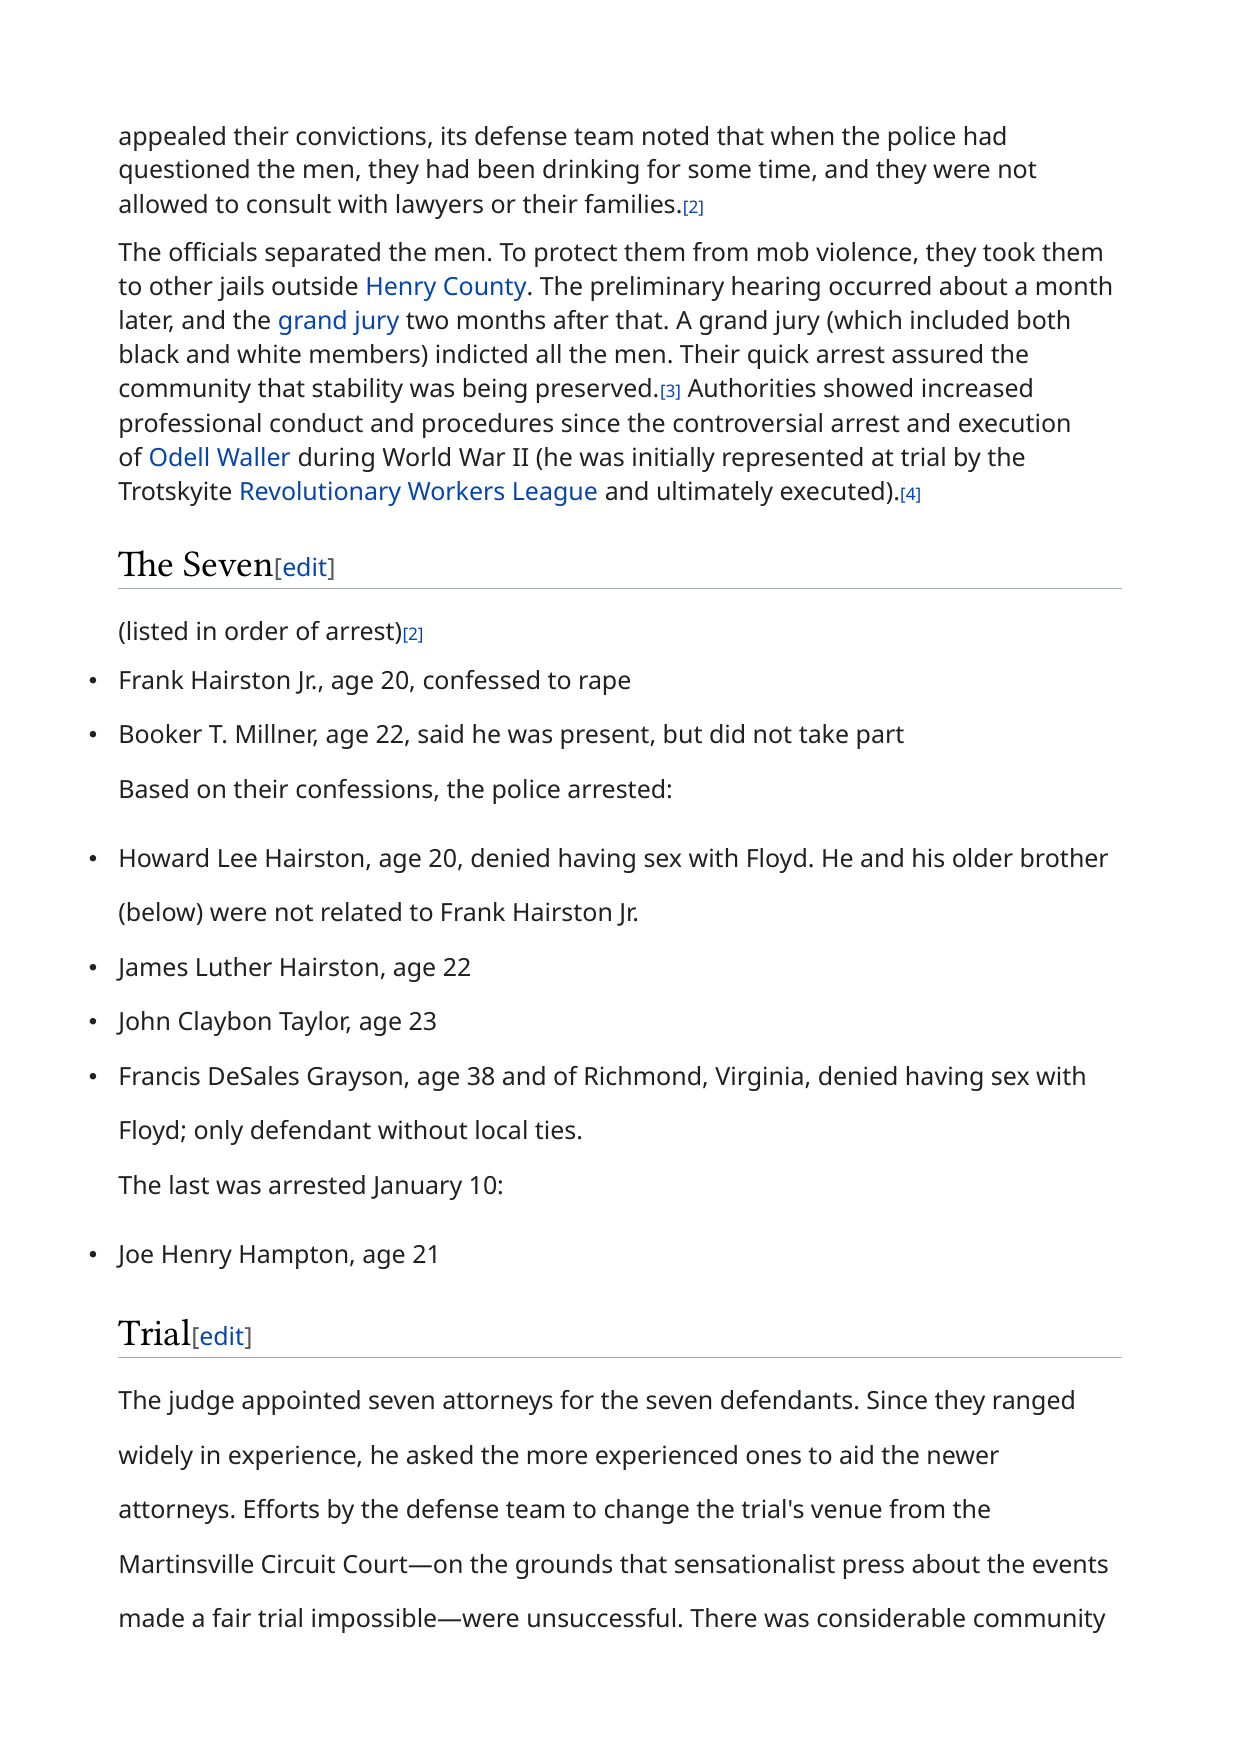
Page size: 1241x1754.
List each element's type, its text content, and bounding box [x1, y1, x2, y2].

text appealed their convictions, its defense team noted that when the police had questioned the men, they had been drinking for some time, and they were not allowed to consult with lawyers or their families.[2] [118, 118, 1122, 220]
list John Claybon Taylor, age 23 [118, 1004, 1122, 1038]
list Joe Henry Hampton, age 21 [118, 1236, 1122, 1271]
text The judge appointed seven attorneys for the seven defendants. Since they ranged widely in experience, he asked the more experienced ones to aid the newer attorneys. Efforts by the defense team to change the trial's venue from the Martinsville Circuit Court—on the grounds that sensationalist press about the events made a fair trial impossible—were unsuccessful. There was considerable community [118, 1383, 1122, 1635]
text Based on their confessions, the police arrested: [118, 771, 1122, 806]
list Howard Lee Hairston, age 20, denied having sex with Floyd. He and his older brother (below) were not related to Frank Hairston Jr. [118, 841, 1122, 929]
list Booker T. Millner, age 22, said he was present, but did not take part [118, 717, 1122, 751]
text The last was arrested January 10: [118, 1167, 1122, 1201]
subtitle The Seven[edit] [118, 543, 1122, 588]
subtitle Trial[edit] [118, 1312, 1122, 1357]
list Francis DeSales Grayson, age 38 and of Richmond, Virginia, denied having sex with Floyd; only defendant without local ties. [118, 1058, 1122, 1147]
list Frank Hairston Jr., age 20, confessed to rape [118, 662, 1122, 697]
text The officials separated the men. To protect them from mob violence, they took them to other jails outside Henry County. The preliminary hearing occurred about a month later, and the grand jury two months after that. A grand jury (which included both black and white members) indicted all the men. Their quick arrest assured the community that stability was being preserved.[3] Authorities showed increased professional conduct and procedures since the controversial arrest and execution of Odell Waller during World War II (he was initially represented at trial by the Trotskyite Revolutionary Workers League and ultimately executed).[4] [118, 235, 1122, 507]
list James Luther Hairston, age 22 [118, 949, 1122, 983]
text (listed in order of arrest)[2] [118, 614, 1122, 648]
